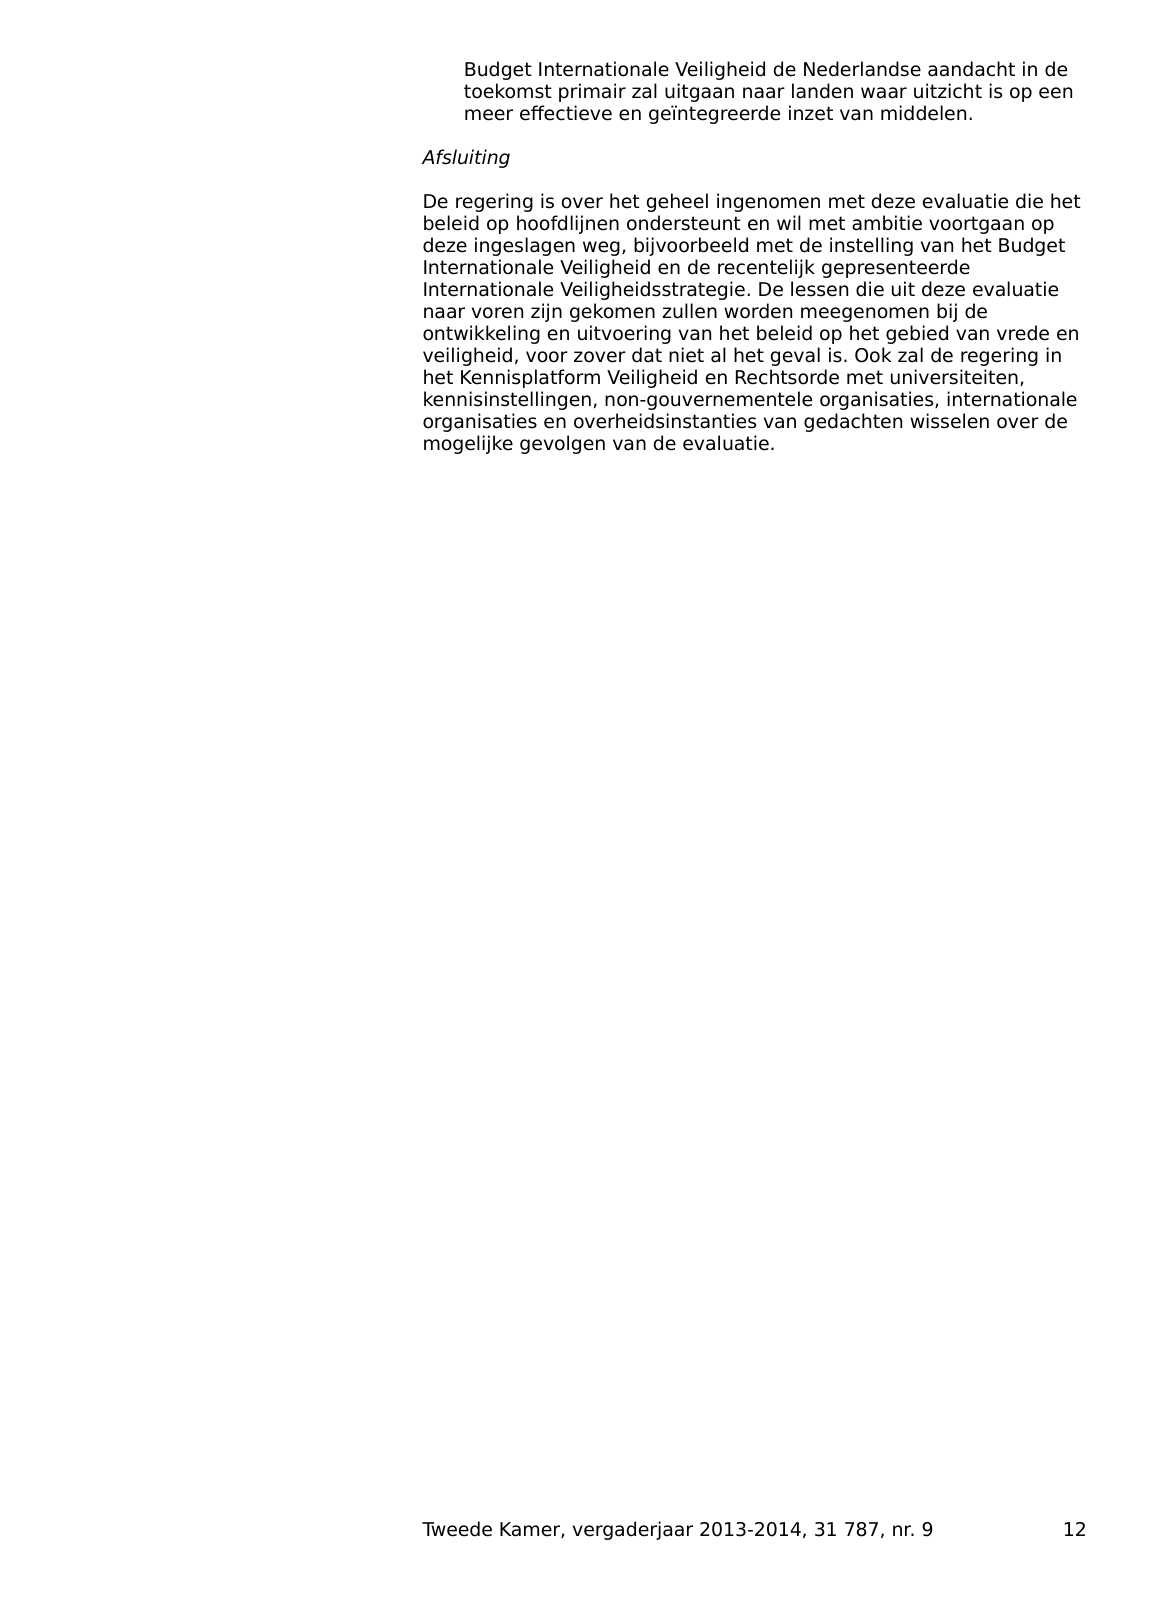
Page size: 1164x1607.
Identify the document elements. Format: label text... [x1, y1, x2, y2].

text De regering is over het geheel ingenomen met deze evaluatie die het beleid op hoofdlijnen ondersteunt en wil met ambitie voortgaan op deze ingeslagen weg, bijvoorbeeld met de instelling van het Budget Internationale Veiligheid en de recentelijk gepresenteerde Internationale Veiligheidsstrategie. De lessen die uit deze evaluatie naar voren zijn gekomen zullen worden meegenomen bij de ontwikkeling en uitvoering van het beleid op het gebied van vrede en veiligheid, voor zover dat niet al het geval is. Ook zal de regering in het Kennisplatform Veiligheid en Rechtsorde met universiteiten, kennisinstellingen, non-gouvernementele organisaties, internationale organisaties en overheidsinstanties van gedachten wisselen over de mogelijke gevolgen van de evaluatie. [422, 191, 1087, 455]
subtitle Afsluiting [422, 147, 1087, 169]
text Budget Internationale Veiligheid de Nederlandse aandacht in de toekomst primair zal uitgaan naar landen waar uitzicht is op een meer effectieve en geïntegreerde inzet van middelen. [464, 59, 1087, 125]
